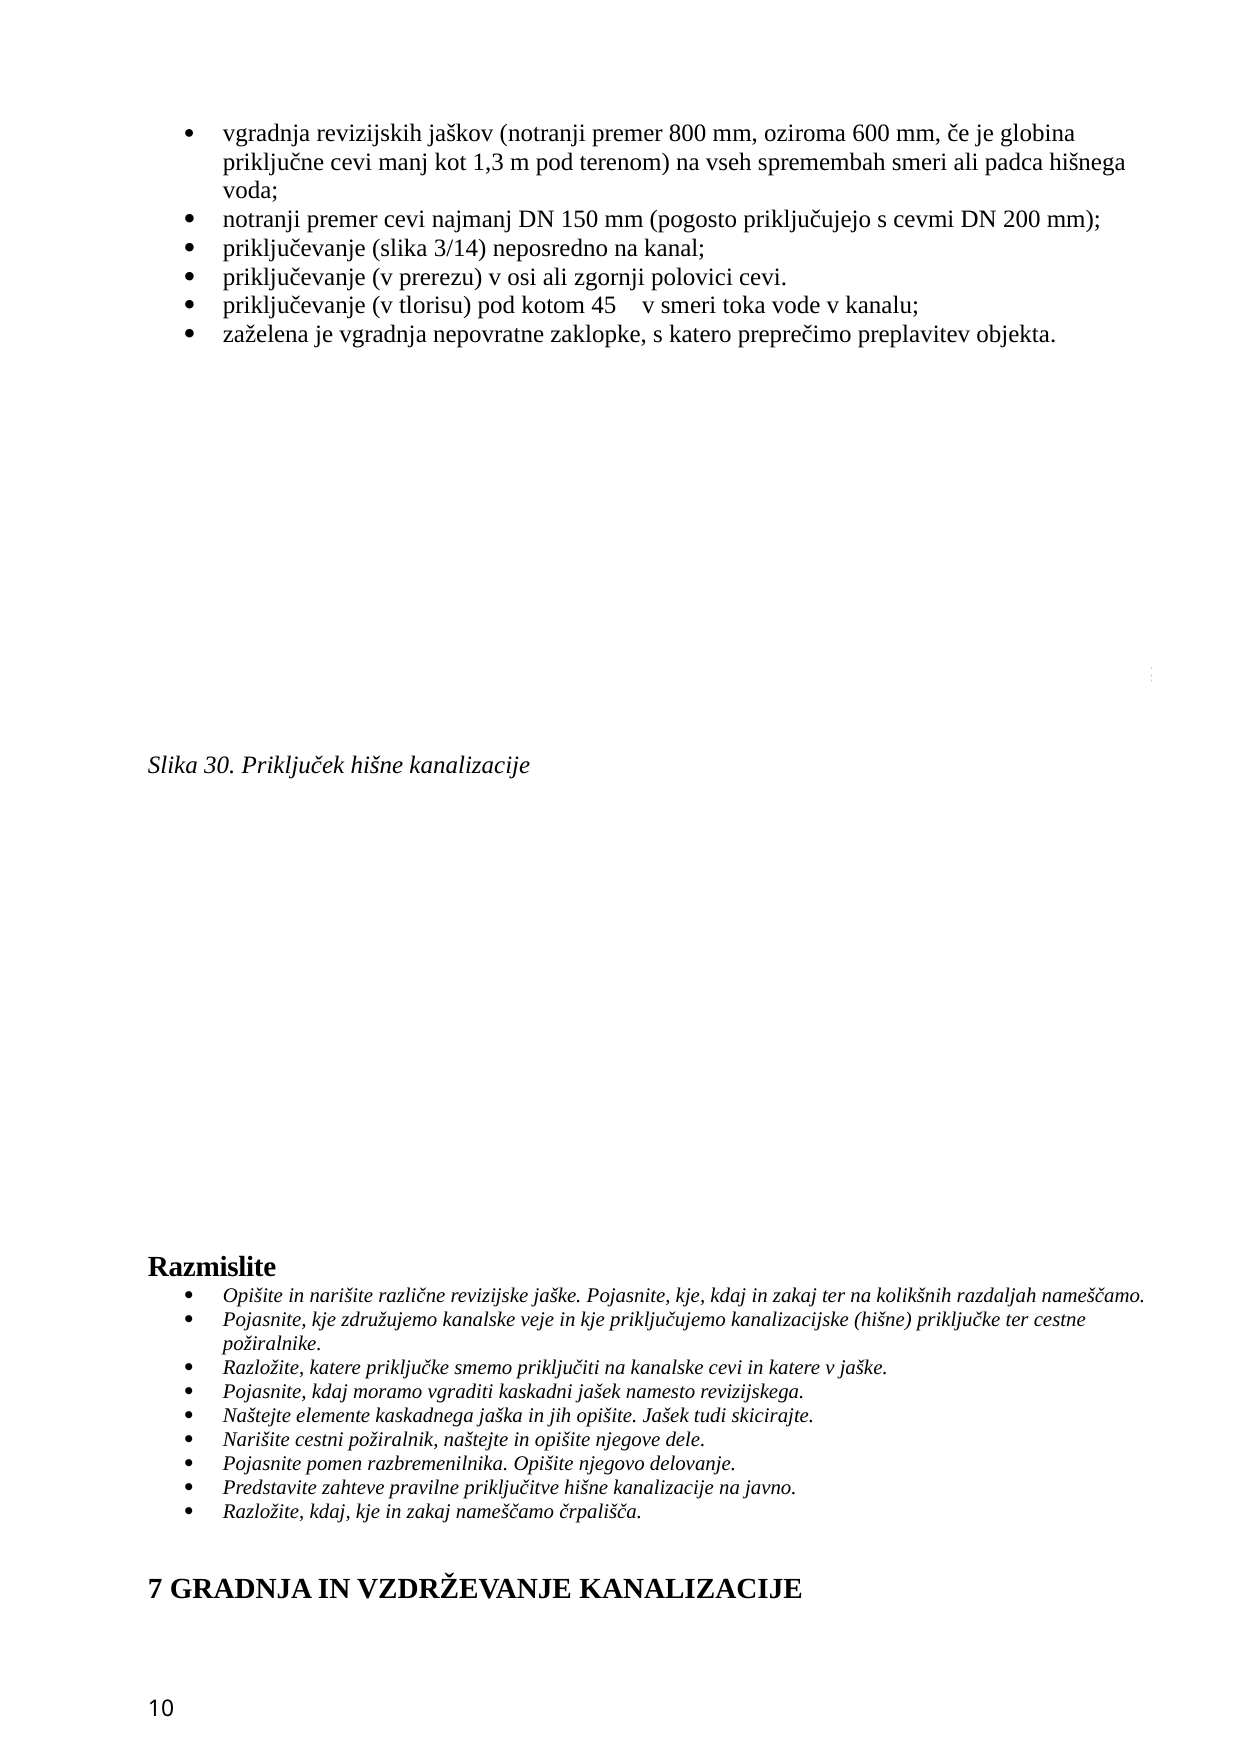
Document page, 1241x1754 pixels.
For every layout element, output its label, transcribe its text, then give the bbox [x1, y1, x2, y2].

list Naštejte elemente kaskadnega jaška in jih opišite. Jašek tudi skicirajte. [185, 1403, 1152, 1427]
list notranji premer cevi najmanj DN 150 mm (pogosto priključujejo s cevmi DN 200 mm); [185, 204, 1152, 233]
list Razložite, kdaj, kje in zakaj nameščamo črpališča. [185, 1499, 1152, 1523]
list Opišite in narišite različne revizijske jaške. Pojasnite, kje, kdaj in zakaj ter na kolikšnih razdaljah nameščamo. [185, 1282, 1152, 1307]
list vgradnja revizijskih jaškov (notranji premer 800 mm, oziroma 600 mm, če je globina priključne cevi manj kot 1,3 m pod terenom) na vseh spremembah smeri ali padca hišnega voda; [185, 118, 1152, 204]
text Razmislite [148, 1249, 1152, 1282]
text 7 GRADNJA IN VZDRŽEVANJE KANALIZACIJE [148, 1571, 1152, 1604]
list Narišite cestni požiralnik, naštejte in opišite njegove dele. [185, 1427, 1152, 1451]
list priključevanje (slika 3/14) neposredno na kanal; [185, 233, 1152, 262]
list Pojasnite, kje združujemo kanalske veje in kje priključujemo kanalizacijske (hišne) priključke ter cestne požiralnike. [185, 1307, 1152, 1355]
list zaželena je vgradnja nepovratne zaklopke, s katero preprečimo preplavitev objekta. [185, 319, 1152, 348]
list Razložite, katere priključke smemo priključiti na kanalske cevi in katere v jaške. [185, 1355, 1152, 1379]
list priključevanje (v prerezu) v osi ali zgornji polovici cevi. [185, 262, 1152, 291]
list Pojasnite, kdaj moramo vgraditi kaskadni jašek namesto revizijskega. [185, 1379, 1152, 1403]
list Predstavite zahteve pravilne priključitve hišne kanalizacije na javno. [185, 1475, 1152, 1499]
list priključevanje (v tlorisu) pod kotom 45 v smeri toka vode v kanalu; [185, 291, 1152, 319]
text Slika 30. Priključek hišne kanalizacije [148, 751, 1152, 779]
list Pojasnite pomen razbremenilnika. Opišite njegovo delovanje. [185, 1451, 1152, 1475]
